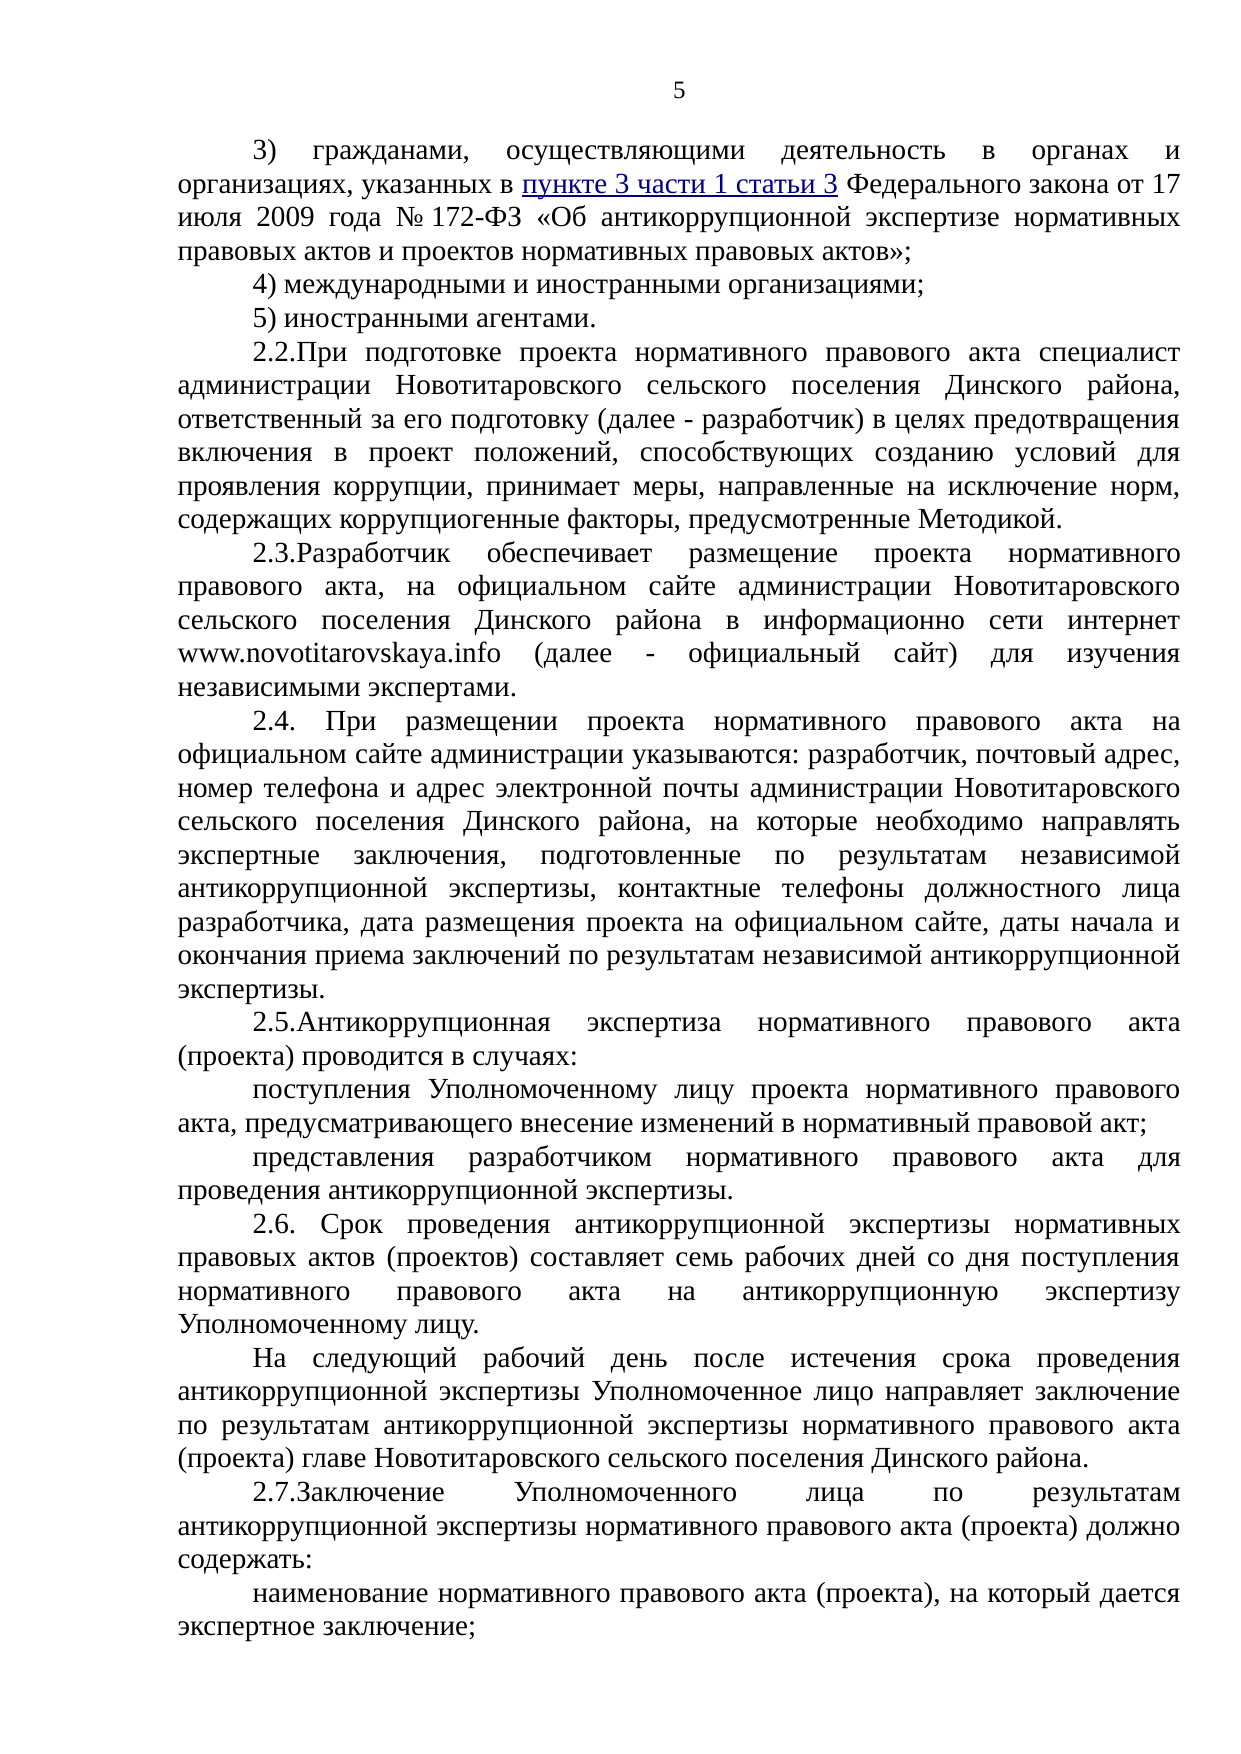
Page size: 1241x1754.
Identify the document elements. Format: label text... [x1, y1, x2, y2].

text поступления Уполномоченному лицу проекта нормативного правового акта, предусматривающего внесение изменений в нормативный правовой акт; [177, 1072, 1181, 1139]
text 2.6. Срок проведения антикоррупционной экспертизы нормативных правовых актов (проектов) составляет семь рабочих дней со дня поступления нормативного правового акта на антикоррупционную экспертизу Уполномоченному лицу. [177, 1206, 1181, 1340]
text 2.5.Антикоррупционная экспертиза нормативного правового акта (проекта) проводится в случаях: [177, 1004, 1181, 1072]
text 2.2.При подготовке проекта нормативного правового акта специалист администрации Новотитаровского сельского поселения Динского района, ответственный за его подготовку (далее - разработчик) в целях предотвращения включения в проект положений, способствующих созданию условий для проявления коррупции, принимает меры, направленные на исключение норм, содержащих коррупциогенные факторы, предусмотренные Методикой. [177, 334, 1181, 535]
text 5) иностранными агентами. [177, 300, 1181, 334]
text 2.7.Заключение Уполномоченного лица по результатам антикоррупционной экспертизы нормативного правового акта (проекта) должно содержать: [177, 1474, 1181, 1575]
text представления разработчиком нормативного правового акта для проведения антикоррупционной экспертизы. [177, 1139, 1181, 1206]
text На следующий рабочий день после истечения срока проведения антикоррупционной экспертизы Уполномоченное лицо направляет заключение по результатам антикоррупционной экспертизы нормативного правового акта (проекта) главе Новотитаровского сельского поселения Динского района. [177, 1340, 1181, 1474]
text 2.4. При размещении проекта нормативного правового акта на официальном сайте администрации указываются: разработчик, почтовый адрес, номер телефона и адрес электронной почты администрации Новотитаровского сельского поселения Динского района, на которые необходимо направлять экспертные заключения, подготовленные по результатам независимой антикоррупционной экспертизы, контактные телефоны должностного лица разработчика, дата размещения проекта на официальном сайте, даты начала и окончания приема заключений по результатам независимой антикоррупционной экспертизы. [177, 703, 1181, 1004]
text 3) гражданами, осуществляющими деятельность в органах и организациях, указанных в пункте 3 части 1 статьи 3 Федерального закона от 17 июля 2009 года № 172-ФЗ «Об антикоррупционной экспертизе нормативных правовых актов и проектов нормативных правовых актов»; [177, 132, 1181, 267]
text 4) международными и иностранными организациями; [177, 267, 1181, 300]
text 2.3.Разработчик обеспечивает размещение проекта нормативного правового акта, на официальном сайте администрации Новотитаровского сельского поселения Динского района в информационно сети интернет www.novotitarovskaya.info (далее - официальный сайт) для изучения независимыми экспертами. [177, 535, 1181, 703]
text наименование нормативного правового акта (проекта), на который дается экспертное заключение; [177, 1575, 1181, 1642]
